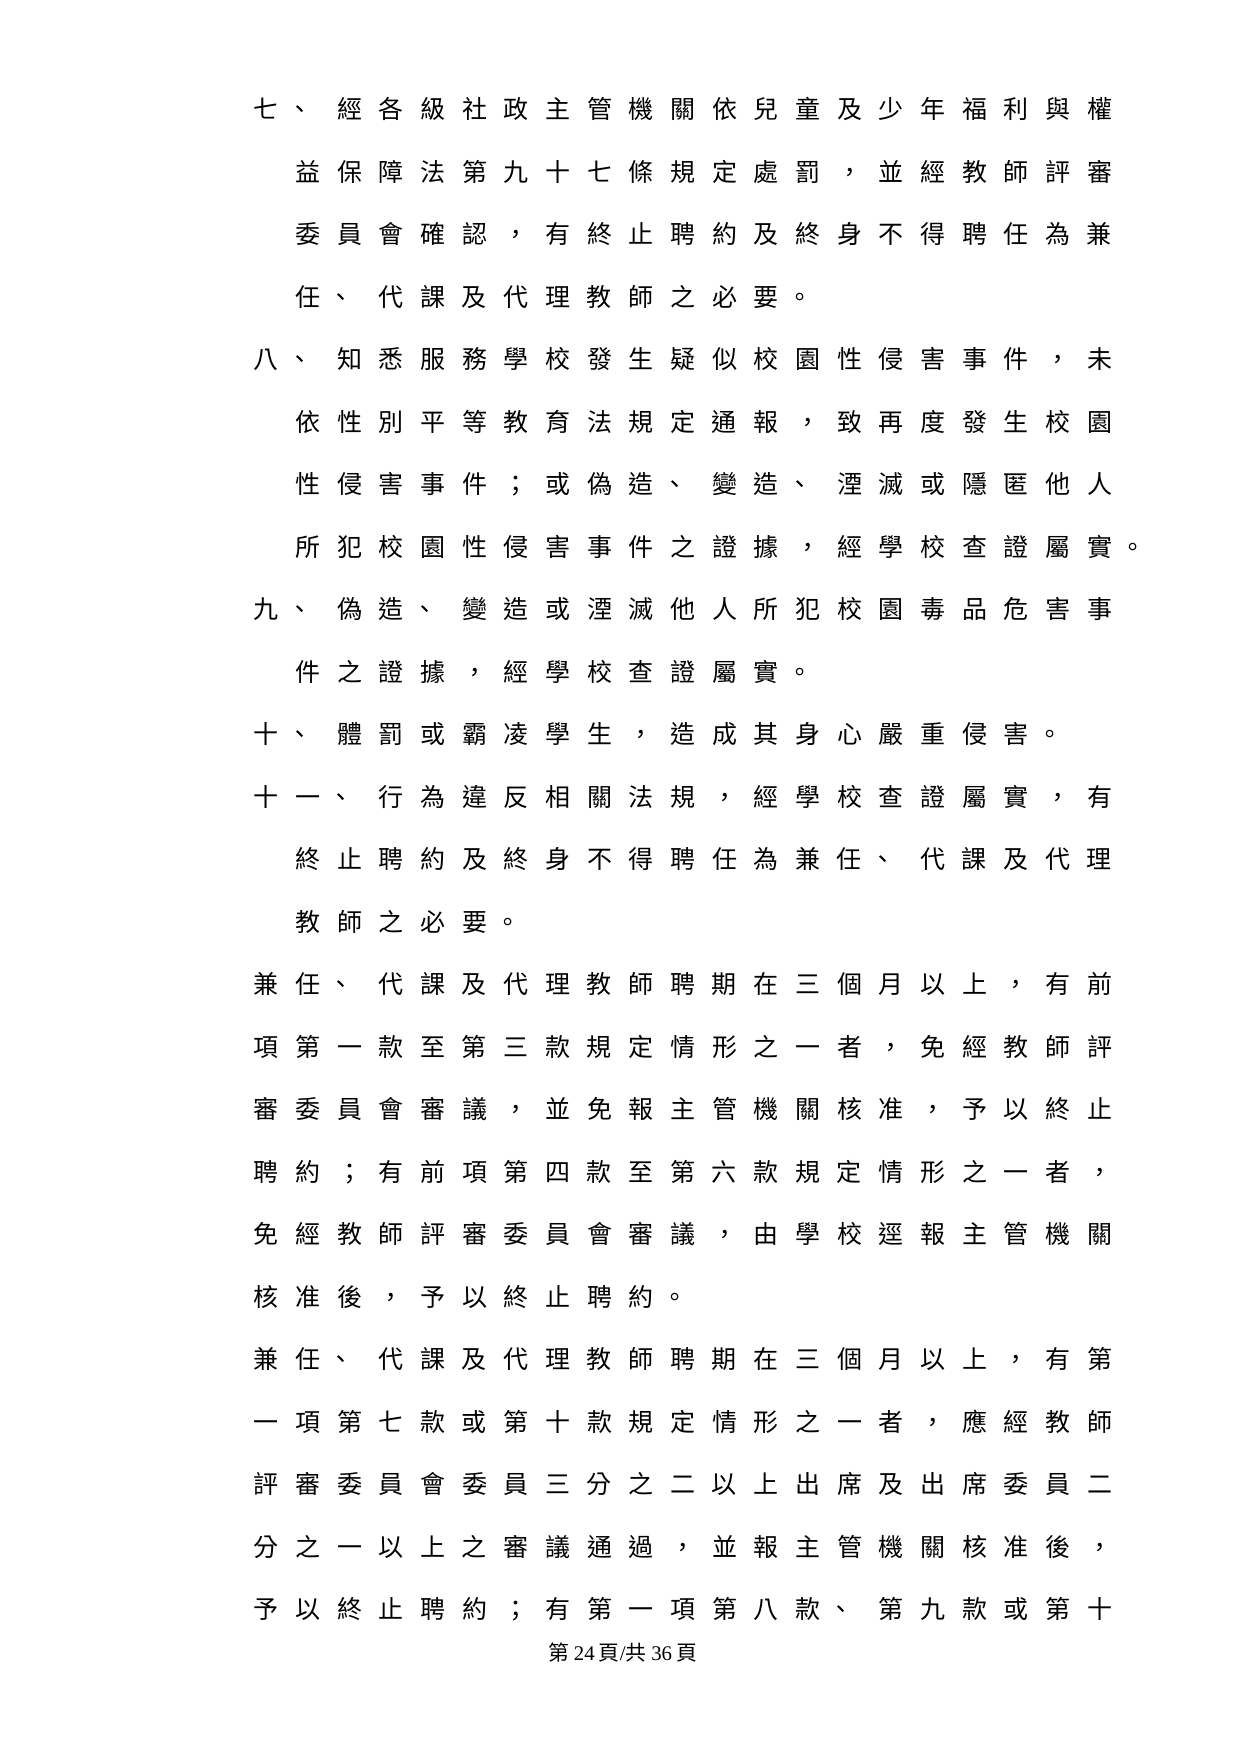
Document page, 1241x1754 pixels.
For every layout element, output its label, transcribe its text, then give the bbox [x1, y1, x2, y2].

text 兼任、代課及代理教師聘期在三個月以上，有第一項第七款或第十款規定情形之一者，應經教師評審委員會委員三分之二以上出席及出席委員二分之一以上之審議通過，並報主管機關核准後，予以終止聘約；有第一項第八款、第九款或第十 [220, 1316, 1120, 1629]
text 八、知悉服務學校發生疑似校園性侵害事件，未依性別平等教育法規定通報，致再度發生校園性侵害事件；或偽造、變造、湮滅或隱匿他人所犯校園性侵害事件之證據，經學校查證屬實。 [221, 316, 1120, 566]
text 十、體罰或霸凌學生，造成其身心嚴重侵害。 [221, 691, 1120, 754]
text 兼任、代課及代理教師聘期在三個月以上，有前項第一款至第三款規定情形之一者，免經教師評審委員會審議，並免報主管機關核准，予以終止聘約；有前項第四款至第六款規定情形之一者，免經教師評審委員會審議，由學校逕報主管機關核准後，予以終止聘約。 [220, 941, 1120, 1316]
text 十一、行為違反相關法規，經學校查證屬實，有終止聘約及終身不得聘任為兼任、代課及代理教師之必要。 [221, 754, 1120, 941]
text 七、經各級社政主管機關依兒童及少年福利與權益保障法第九十七條規定處罰，並經教師評審委員會確認，有終止聘約及終身不得聘任為兼任、代課及代理教師之必要。 [221, 66, 1120, 316]
text 九、偽造、變造或湮滅他人所犯校園毒品危害事件之證據，經學校查證屬實。 [221, 566, 1120, 691]
